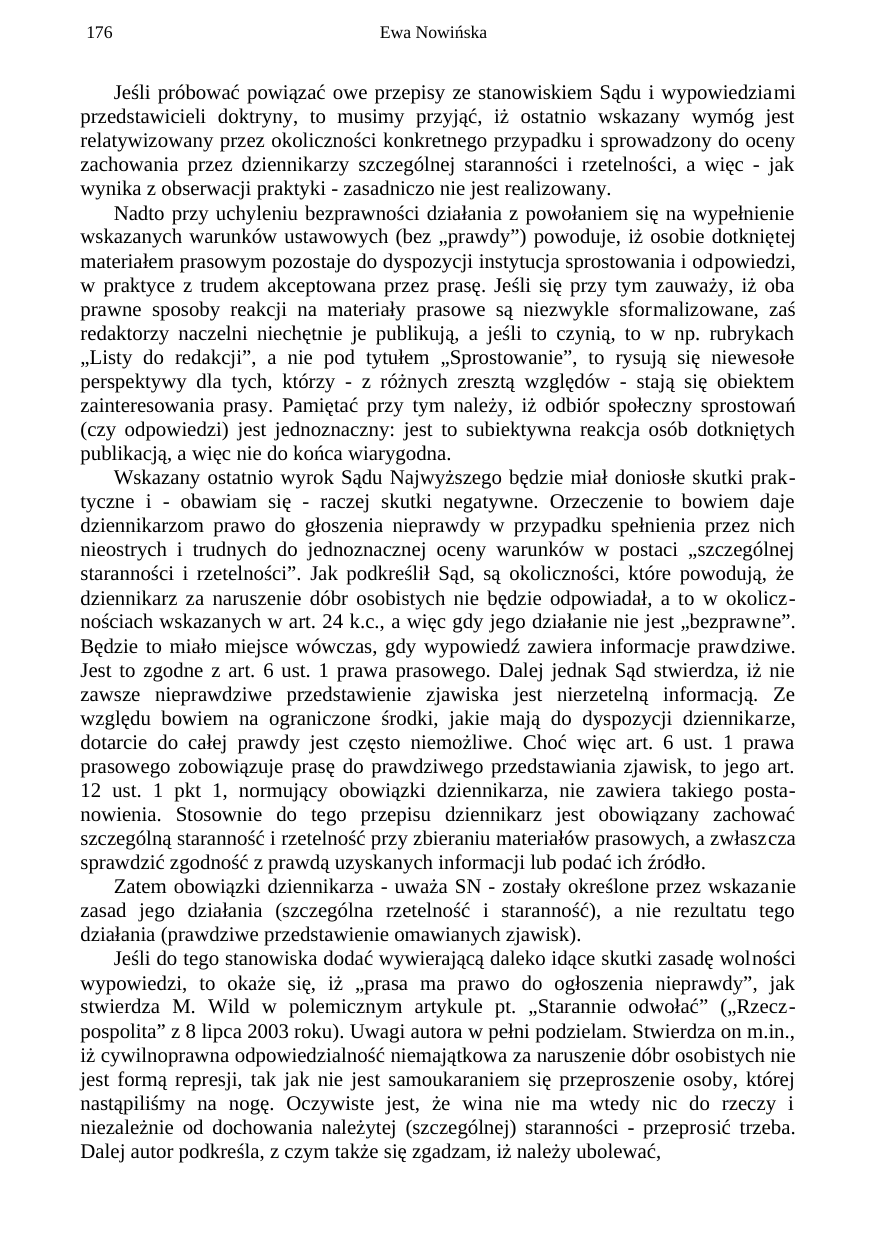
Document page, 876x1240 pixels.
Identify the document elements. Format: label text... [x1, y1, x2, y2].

text Jeśli do tego stanowiska dodać wywierającą daleko idące skutki zasadę wol­ności wypowiedzi, to okaże się, iż „prasa ma prawo do ogłoszenia nieprawdy”, jak stwierdza M. Wild w polemicznym artykule pt. „Starannie odwołać” („Rzecz­pospolita” z 8 lipca 2003 roku). Uwagi autora w pełni podzielam. Stwierdza on m.in., iż cywilnoprawna odpowiedzialność niemajątkowa za naruszenie dóbr oso­bistych nie jest formą represji, tak jak nie jest samoukaraniem się przeproszenie osoby, której nastąpiliśmy na nogę. Oczywiste jest, że wina nie ma wtedy nic do rzeczy i niezależnie od dochowania należytej (szczególnej) staranności - przepro­sić trzeba. Dalej autor podkreśla, z czym także się zgadzam, iż należy ubolewać, [80, 946, 796, 1163]
text Ewa Nowińska [379, 22, 499, 42]
text Wskazany ostatnio wyrok Sądu Najwyższego będzie miał doniosłe skutki prak­tyczne i - obawiam się - raczej skutki negatywne. Orzeczenie to bowiem daje dziennikarzom prawo do głoszenia nieprawdy w przypadku spełnienia przez nich nieostrych i trudnych do jednoznacznej oceny warunków w postaci „szczególnej staranności i rzetelności”. Jak podkreślił Sąd, są okoliczności, które powodują, że dziennikarz za naruszenie dóbr osobistych nie będzie odpowiadał, a to w okolicz­nościach wskazanych w art. 24 k.c., a więc gdy jego działanie nie jest „bezpraw­ne”. Będzie to miało miejsce wówczas, gdy wypowiedź zawiera informacje praw­dziwe. Jest to zgodne z art. 6 ust. 1 prawa prasowego. Dalej jednak Sąd stwierdza, iż nie zawsze nieprawdziwe przedstawienie zjawiska jest nierzetelną informacją. Ze względu bowiem na ograniczone środki, jakie mają do dyspozycji dziennika­rze, dotarcie do całej prawdy jest często niemożliwe. Choć więc art. 6 ust. 1 prawa prasowego zobowiązuje prasę do prawdziwego przedstawiania zjawisk, to jego art. 12 ust. 1 pkt 1, normujący obowiązki dziennikarza, nie zawiera takiego posta­nowienia. Stosownie do tego przepisu dziennikarz jest obowiązany zachować szczególną staranność i rzetelność przy zbieraniu materiałów prasowych, a zwłasz­cza sprawdzić zgodność z prawdą uzyskanych informacji lub podać ich źródło. [80, 465, 796, 874]
text Nadto przy uchyleniu bezprawności działania z powołaniem się na wypełnienie wskazanych warunków ustawowych (bez „prawdy”) powoduje, iż osobie dotknię­tej materiałem prasowym pozostaje do dyspozycji instytucja sprostowania i od­powiedzi, w praktyce z trudem akceptowana przez prasę. Jeśli się przy tym zauważy, iż oba prawne sposoby reakcji na materiały prasowe są niezwykle sfor­malizowane, zaś redaktorzy naczelni niechętnie je publikują, a jeśli to czynią, to w np. rubrykach „Listy do redakcji”, a nie pod tytułem „Sprostowanie”, to rysują się niewesołe perspektywy dla tych, którzy - z różnych zresztą względów - stają się obiektem zainteresowania prasy. Pamiętać przy tym należy, iż odbiór społecz­ny sprostowań (czy odpowiedzi) jest jednoznaczny: jest to subiektywna reakcja osób dotkniętych publikacją, a więc nie do końca wiarygodna. [80, 200, 796, 465]
text 176 [86, 22, 117, 42]
text Zatem obowiązki dziennikarza - uważa SN - zostały określone przez wskaza­nie zasad jego działania (szczególna rzetelność i staranność), a nie rezultatu tego działania (prawdziwe przedstawienie omawianych zjawisk). [80, 874, 796, 946]
text Jeśli próbować powiązać owe przepisy ze stanowiskiem Sądu i wypowiedzia­mi przedstawicieli doktryny, to musimy przyjąć, iż ostatnio wskazany wymóg jest relatywizowany przez okoliczności konkretnego przypadku i sprowadzony do oceny zachowania przez dziennikarzy szczególnej staranności i rzetelności, a więc - jak wynika z obserwacji praktyki - zasadniczo nie jest realizowany. [80, 80, 796, 200]
